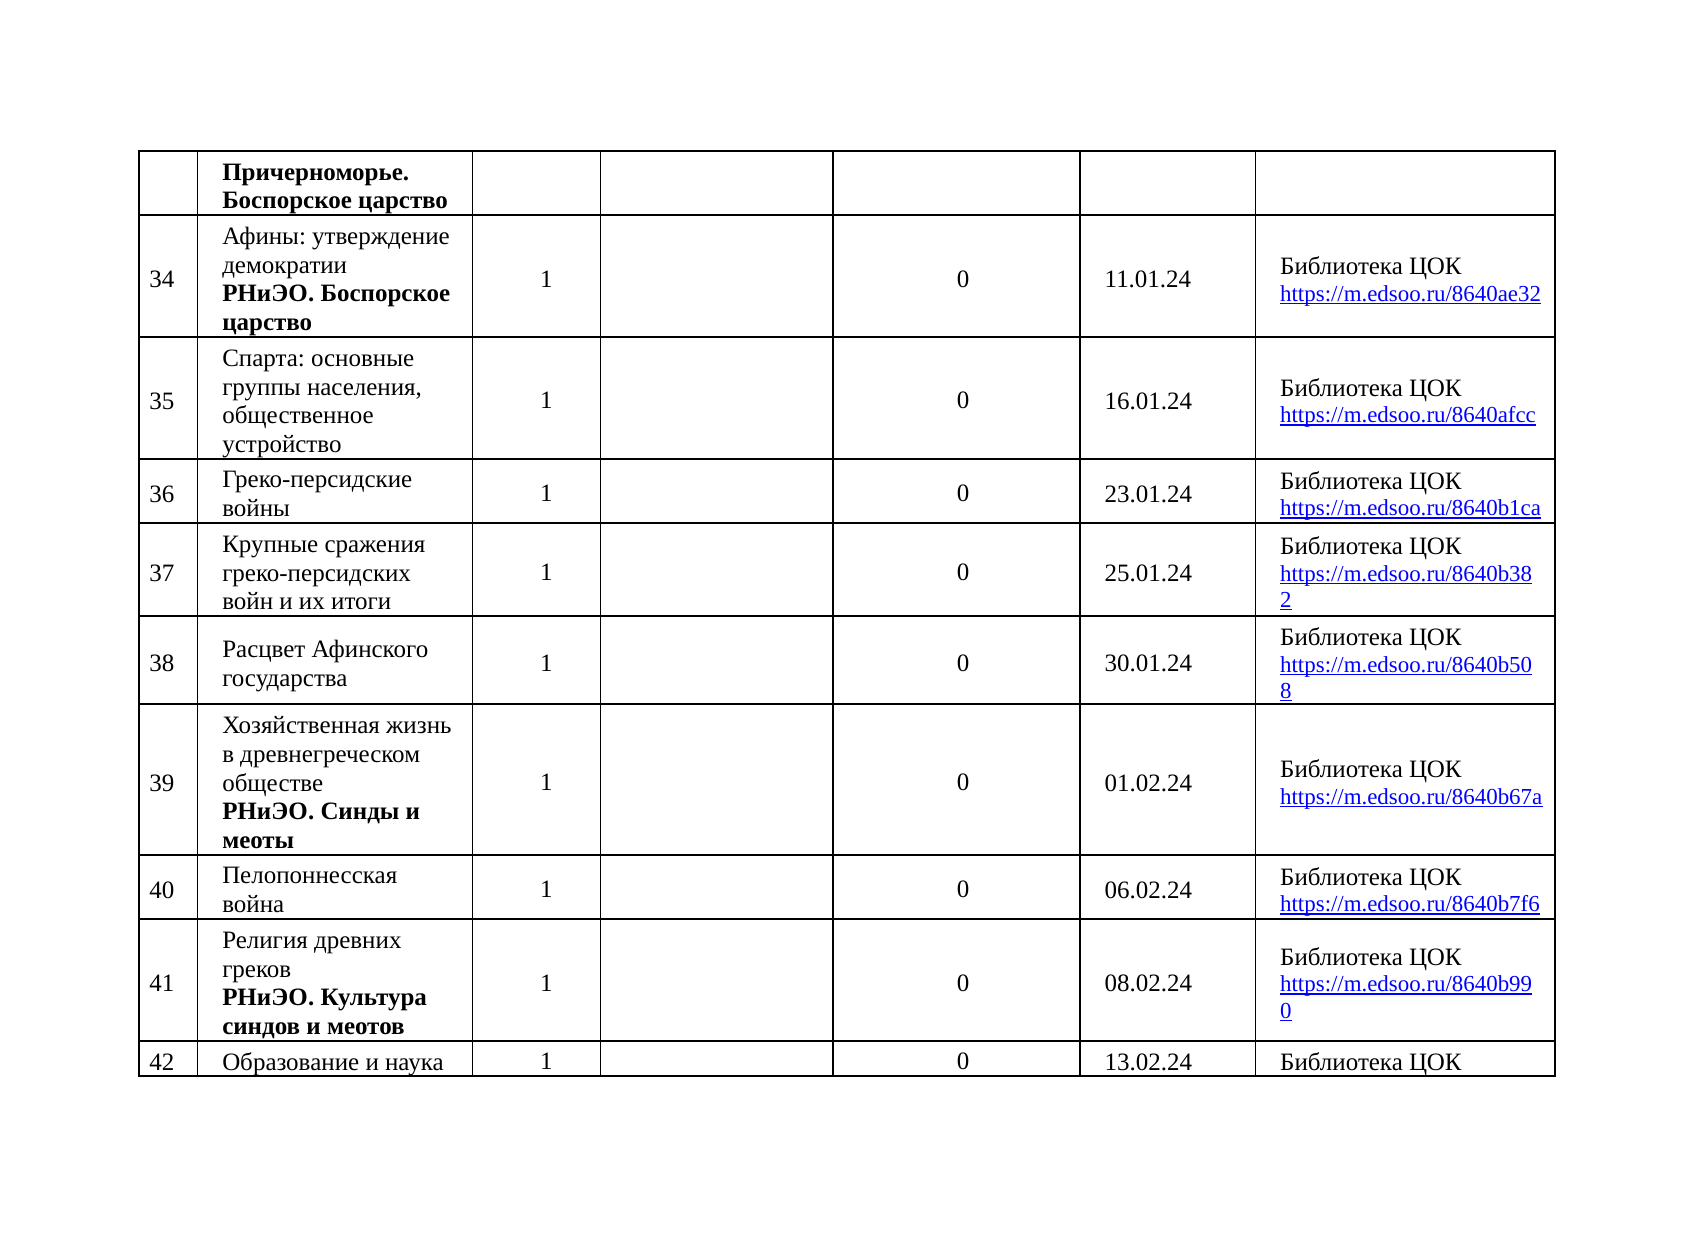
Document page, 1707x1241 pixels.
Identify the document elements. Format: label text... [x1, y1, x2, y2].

table_cell 0 [834, 524, 1079, 615]
table_cell Библиотека ЦОК https://m.edsoo.ru/8640ae32 [1256, 216, 1554, 336]
table_cell 30.01.24 [1081, 617, 1255, 703]
table_cell [601, 216, 832, 336]
table_cell Библиотека ЦОК [1256, 1042, 1554, 1075]
table_cell 39 [140, 705, 197, 854]
table_cell [1256, 152, 1554, 214]
table_cell 37 [140, 524, 197, 615]
table_cell [834, 152, 1079, 214]
table_cell Греко-персидские войны [198, 460, 472, 522]
table_cell 1 [473, 1042, 600, 1075]
table_cell 1 [473, 705, 600, 854]
table_cell [1081, 152, 1255, 214]
table_cell Афины: утверждение демократии РНиЭО. Боспорское царство [198, 216, 472, 336]
table_cell Библиотека ЦОК https://m.edsoo.ru/8640b990 [1256, 920, 1554, 1040]
table_cell 0 [834, 705, 1079, 854]
table_cell Библиотека ЦОК https://m.edsoo.ru/8640b7f6 [1256, 856, 1554, 918]
table_cell 41 [140, 920, 197, 1040]
table_cell 40 [140, 856, 197, 918]
table_cell 1 [473, 338, 600, 458]
table_cell [601, 705, 832, 854]
table_cell [473, 152, 600, 214]
table_cell 23.01.24 [1081, 460, 1255, 522]
table_cell [601, 1042, 832, 1075]
table_cell 16.01.24 [1081, 338, 1255, 458]
table_cell [140, 152, 197, 214]
table_cell 38 [140, 617, 197, 703]
table_cell [601, 460, 832, 522]
table_cell Библиотека ЦОК https://m.edsoo.ru/8640b508 [1256, 617, 1554, 703]
table_cell Библиотека ЦОК https://m.edsoo.ru/8640b382 [1256, 524, 1554, 615]
table_cell 0 [834, 1042, 1079, 1075]
table_cell Хозяйственная жизнь в древнегреческом обществе РНиЭО. Синды и меоты [198, 705, 472, 854]
table_cell Религия древних греков РНиЭО. Культура синдов и меотов [198, 920, 472, 1040]
table_cell [601, 856, 832, 918]
table_cell Пелопоннесская война [198, 856, 472, 918]
table_cell [601, 920, 832, 1040]
table_cell Причерноморье. Боспорское царство [198, 152, 472, 214]
table_cell 1 [473, 460, 600, 522]
table_cell 0 [834, 460, 1079, 522]
table_cell 1 [473, 216, 600, 336]
table_cell 0 [834, 617, 1079, 703]
table_cell 35 [140, 338, 197, 458]
table_cell 42 [140, 1042, 197, 1075]
table_cell Библиотека ЦОК https://m.edsoo.ru/8640b1ca [1256, 460, 1554, 522]
table_cell Библиотека ЦОК https://m.edsoo.ru/8640b67a [1256, 705, 1554, 854]
table_cell 1 [473, 524, 600, 615]
table_cell 1 [473, 617, 600, 703]
table_cell 0 [834, 338, 1079, 458]
table_cell Спарта: основные группы населения, общественное устройство [198, 338, 472, 458]
table_cell Библиотека ЦОК https://m.edsoo.ru/8640afcc [1256, 338, 1554, 458]
table_cell 34 [140, 216, 197, 336]
table_cell 01.02.24 [1081, 705, 1255, 854]
table_cell [601, 152, 832, 214]
table_cell 1 [473, 920, 600, 1040]
table_cell 0 [834, 920, 1079, 1040]
table_cell Крупные сражения греко-персидских войн и их итоги [198, 524, 472, 615]
table_cell 06.02.24 [1081, 856, 1255, 918]
table_cell [601, 617, 832, 703]
table_cell 0 [834, 216, 1079, 336]
table_cell 11.01.24 [1081, 216, 1255, 336]
table_cell Расцвет Афинского государства [198, 617, 472, 703]
table_cell 36 [140, 460, 197, 522]
table_cell Образование и наука [198, 1042, 472, 1075]
table_cell [601, 524, 832, 615]
table_cell 1 [473, 856, 600, 918]
table_cell 13.02.24 [1081, 1042, 1255, 1075]
table_cell 0 [834, 856, 1079, 918]
table_cell [601, 338, 832, 458]
table_cell 25.01.24 [1081, 524, 1255, 615]
table_cell 08.02.24 [1081, 920, 1255, 1040]
